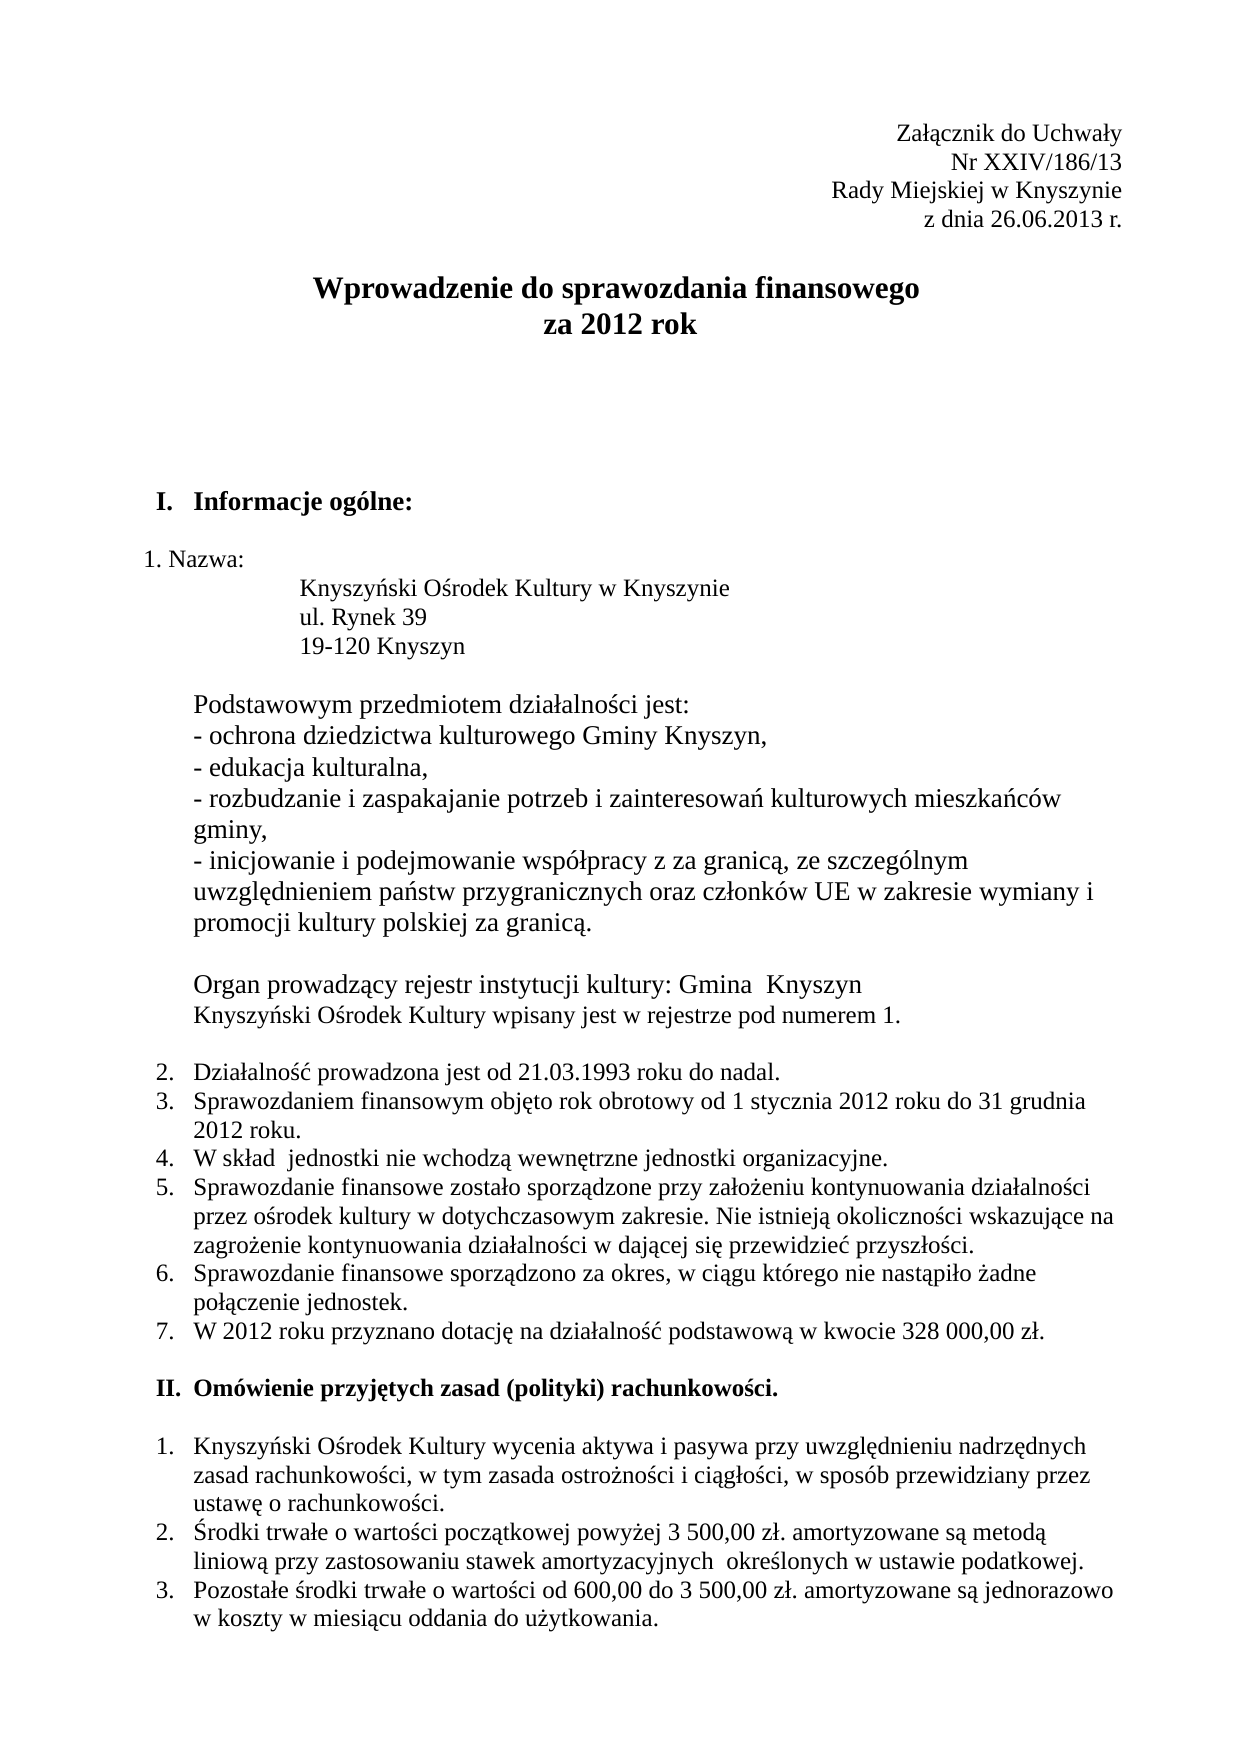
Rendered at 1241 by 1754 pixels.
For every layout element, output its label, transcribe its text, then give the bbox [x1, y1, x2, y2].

list - inicjowanie i podejmowanie współpracy z za granicą, ze szczególnym uwzględnieniem państw przygranicznych oraz członków UE w zakresie wymiany i promocji kultury polskiej za granicą. [156, 844, 1122, 937]
list W skład jednostki nie wchodzą wewnętrzne jednostki organizacyjne. [156, 1143, 1122, 1172]
list Knyszyński Ośrodek Kultury wycenia aktywa i pasywa przy uwzględnieniu nadrzędnych zasad rachunkowości, w tym zasada ostrożności i ciągłości, w sposób przewidziany przez ustawę o rachunkowości. [156, 1431, 1122, 1517]
list Sprawozdanie finansowe sporządzono za okres, w ciągu którego nie nastąpiło żadne połączenie jednostek. [156, 1258, 1122, 1316]
list Działalność prowadzona jest od 21.03.1993 roku do nadal. [156, 1057, 1122, 1086]
list Pozostałe środki trwałe o wartości od 600,00 do 3 500,00 zł. amortyzowane są jednorazowo w koszty w miesiącu oddania do użytkowania. [156, 1575, 1122, 1632]
text za 2012 rok [118, 305, 1122, 341]
list Środki trwałe o wartości początkowej powyżej 3 500,00 zł. amortyzowane są metodą liniową przy zastosowaniu stawek amortyzacyjnych określonych w ustawie podatkowej. [156, 1517, 1122, 1575]
text Załącznik do Uchwały [118, 118, 1122, 147]
text Rady Miejskiej w Knyszynie [118, 176, 1122, 204]
text 1. Nazwa: [118, 544, 1122, 573]
list Omówienie przyjętych zasad (polityki) rachunkowości. [156, 1373, 1122, 1402]
text Wprowadzenie do sprawozdania finansowego [118, 269, 1122, 305]
list Sprawozdanie finansowe zostało sporządzone przy założeniu kontynuowania działalności przez ośrodek kultury w dotychczasowym zakresie. Nie istnieją okoliczności wskazujące na zagrożenie kontynuowania działalności w dającej się przewidzieć przyszłości. [156, 1172, 1122, 1258]
list Organ prowadzący rejestr instytucji kultury: Gmina Knyszyn [156, 969, 1122, 1000]
list - rozbudzanie i zaspakajanie potrzeb i zainteresowań kulturowych mieszkańców gminy, [156, 782, 1122, 844]
text z dnia 26.06.2013 r. [118, 204, 1122, 233]
list Sprawozdaniem finansowym objęto rok obrotowy od 1 stycznia 2012 roku do 31 grudnia 2012 roku. [156, 1086, 1122, 1143]
list - ochrona dziedzictwa kulturowego Gminy Knyszyn, [156, 719, 1122, 751]
list Informacje ogólne: [156, 485, 1122, 516]
text 19-120 Knyszyn [118, 631, 1122, 659]
text Nr XXIV/186/13 [118, 147, 1122, 176]
text Knyszyński Ośrodek Kultury wpisany jest w rejestrze pod numerem 1. [118, 1000, 1122, 1028]
list Knyszyński Ośrodek Kultury w Knyszynie [156, 573, 1122, 602]
list ul. Rynek 39 [156, 602, 1122, 631]
list W 2012 roku przyznano dotację na działalność podstawową w kwocie 328 000,00 zł. [156, 1316, 1122, 1345]
list Podstawowym przedmiotem działalności jest: [156, 688, 1122, 719]
list - edukacja kulturalna, [156, 751, 1122, 782]
